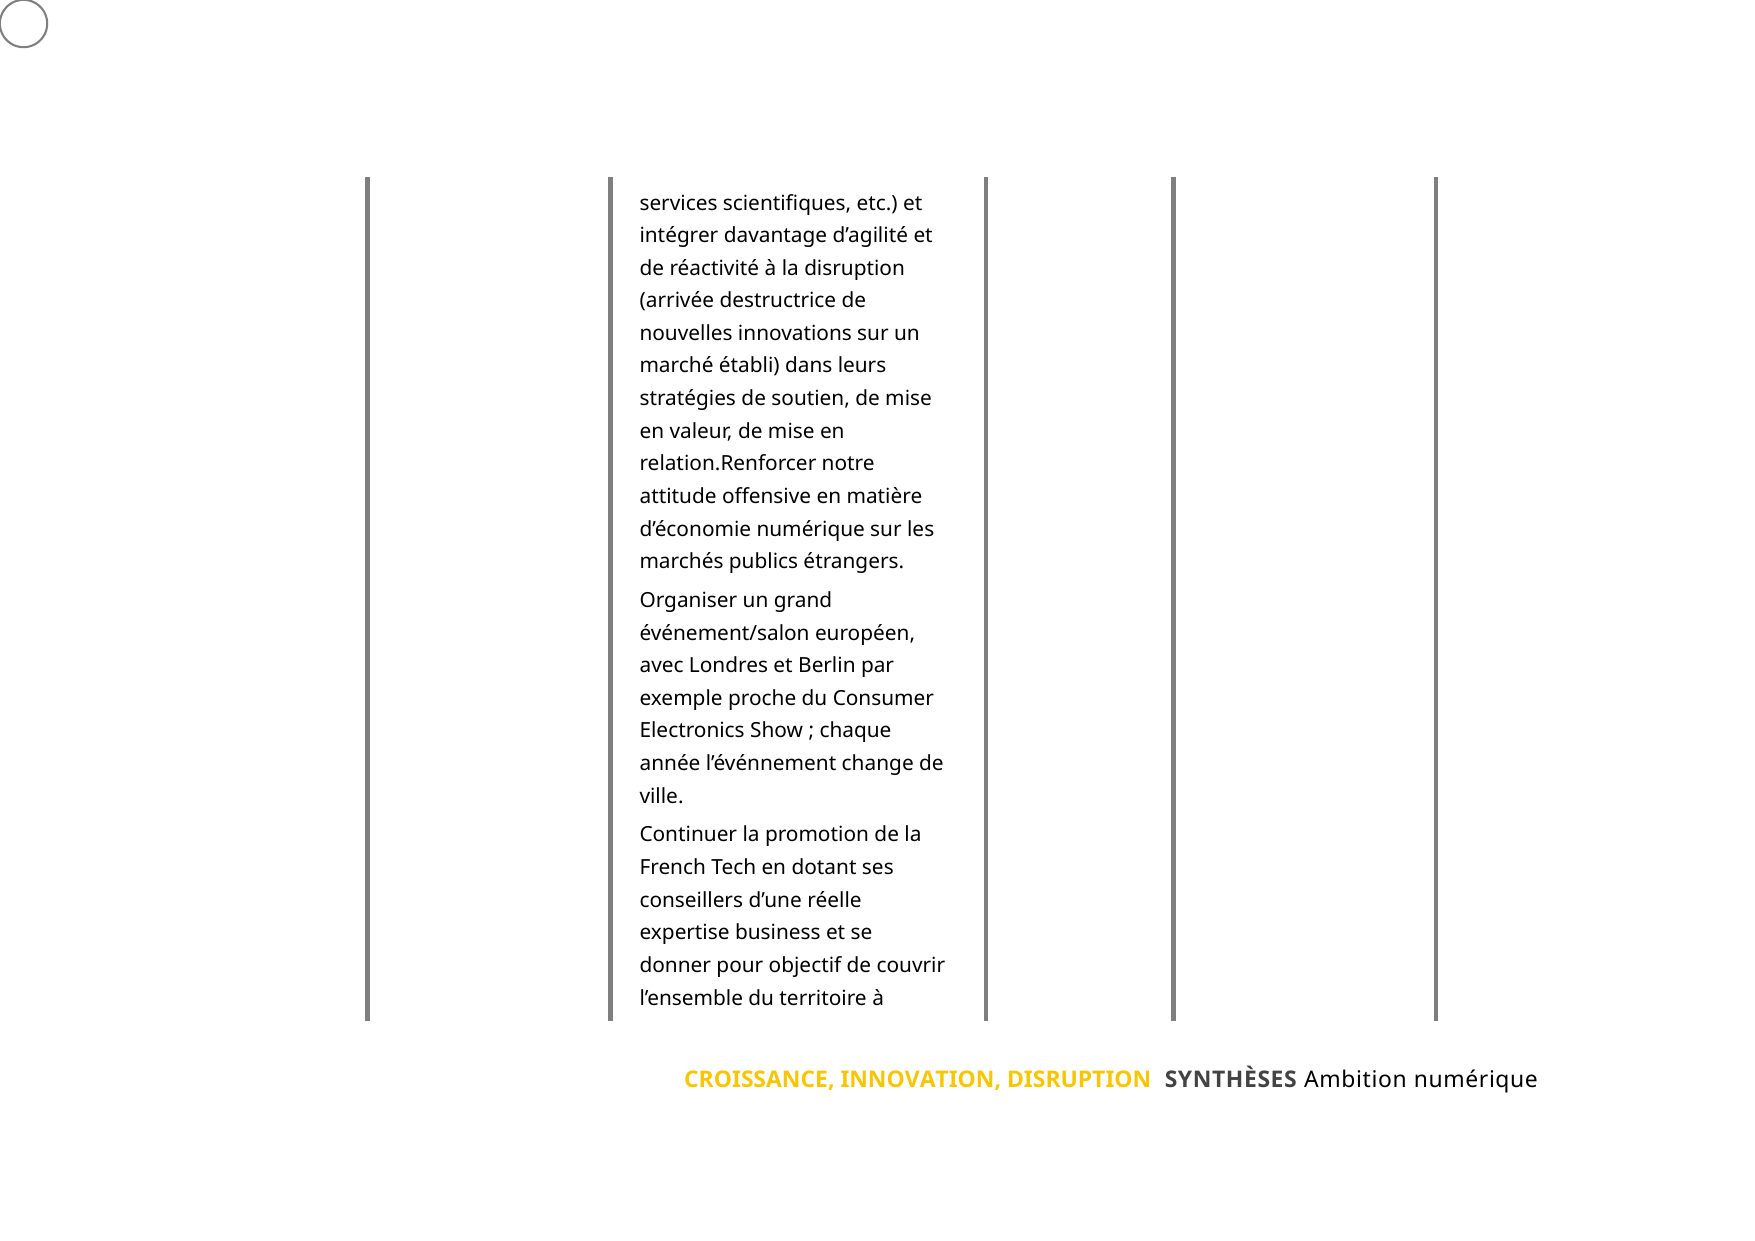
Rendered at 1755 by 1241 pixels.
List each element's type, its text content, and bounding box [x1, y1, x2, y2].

table_cell [1438, 177, 1623, 1021]
table_cell [988, 177, 1171, 1021]
table_cell services scientifiques, etc.) et intégrer davantage d’agilité et de réactivité à la disruption (arrivée destructrice de nouvelles innovations sur un marché établi) dans leurs stratégies de soutien, de mise en valeur, de mise en relation.Renforcer notre attitude offensive en matière d’économie numérique sur les marchés publics étrangers. Organiser un grand événement/salon européen, avec Londres et Berlin par exemple proche du Consumer Electronics Show ; chaque année l’événnement change de ville. Continuer la promotion de la French Tech en dotant ses conseillers d’une réelle expertise business et se donner pour objectif de couvrir l’ensemble du territoire à [613, 177, 984, 1021]
table_cell [217, 177, 365, 1021]
table_cell [370, 177, 608, 1021]
table_cell [1176, 177, 1434, 1021]
